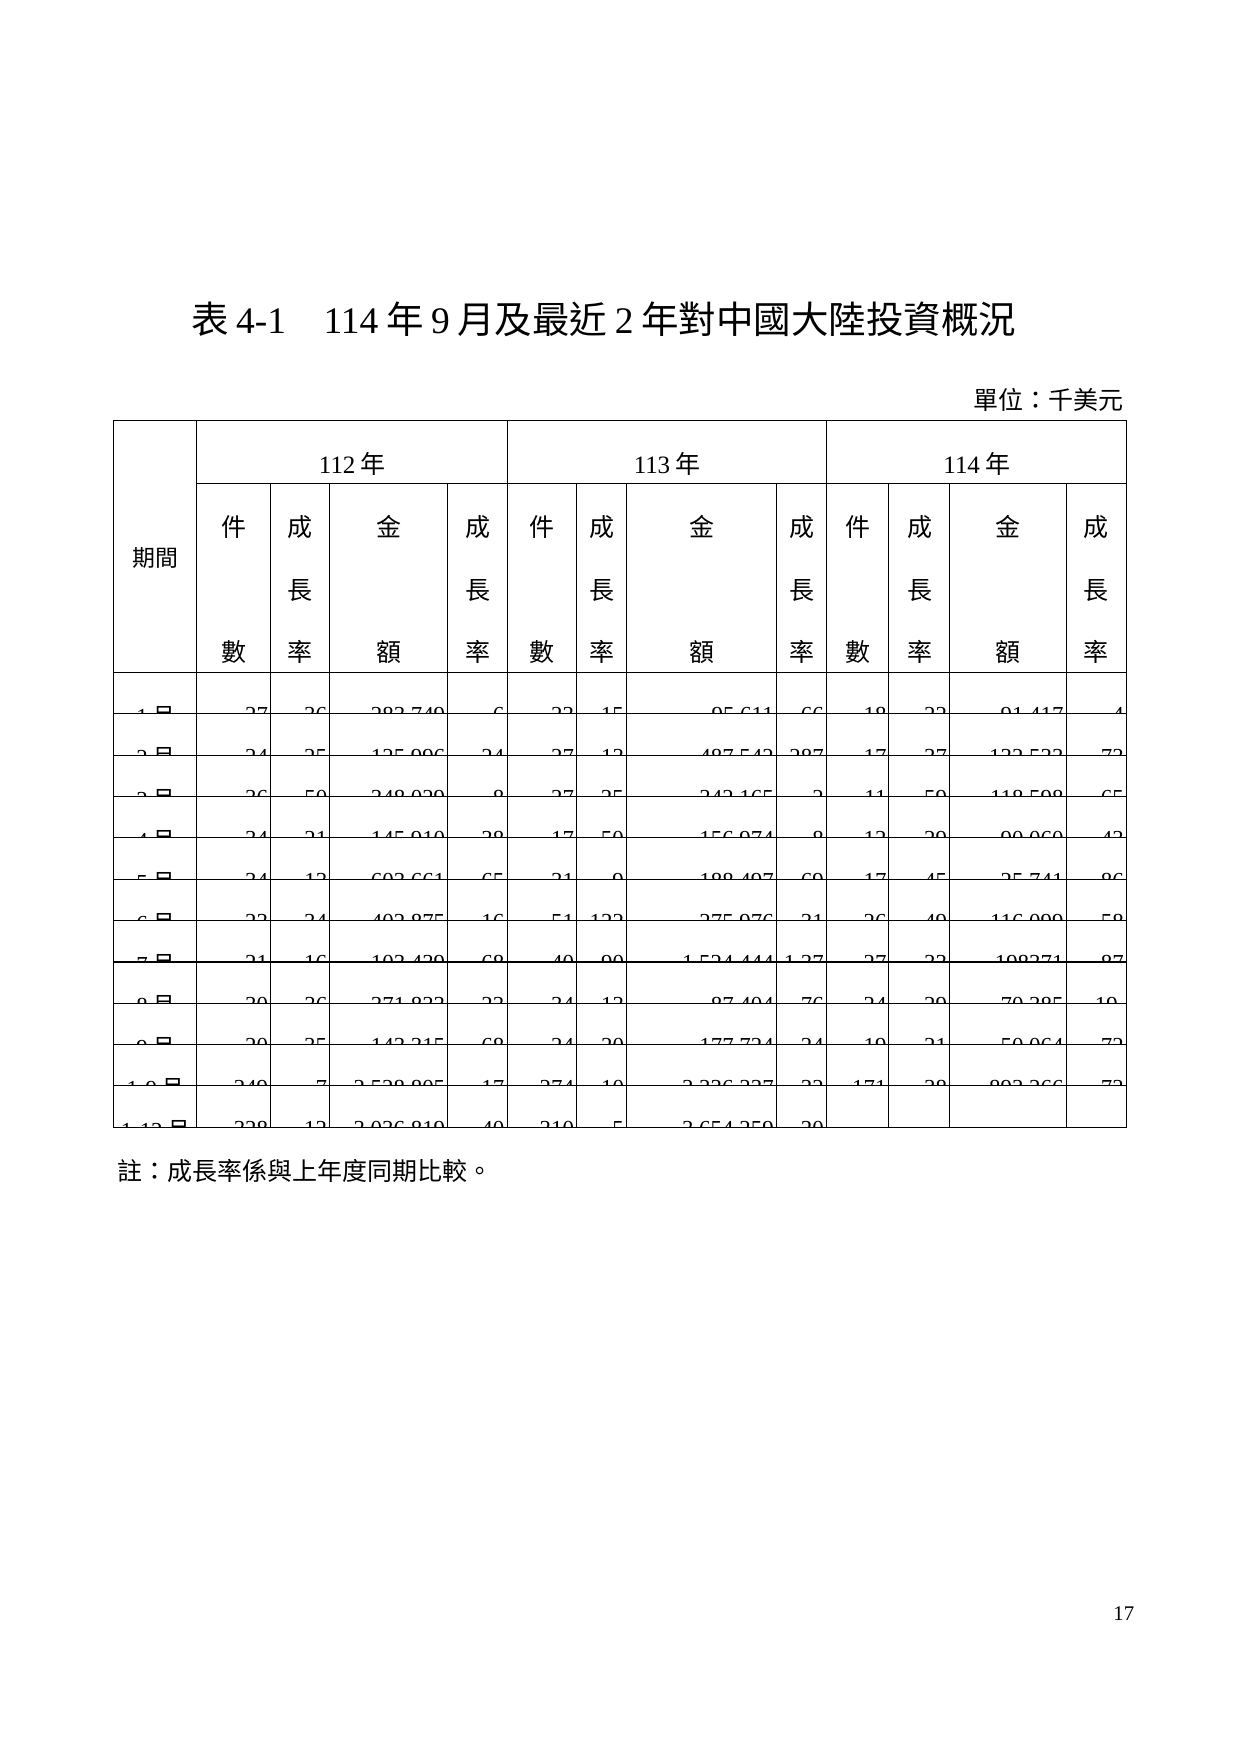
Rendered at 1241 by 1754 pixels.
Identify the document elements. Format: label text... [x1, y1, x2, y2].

table_cell 90,060 [950, 797, 1066, 837]
table_cell 21 [271, 797, 329, 837]
table_cell 件 數 [197, 484, 270, 672]
table_cell 30 [197, 963, 270, 1003]
table_cell 342,165 [627, 756, 776, 796]
table_cell 32 [777, 1045, 826, 1085]
table_cell 成 長 率 [271, 484, 329, 672]
table_cell -58 [1067, 880, 1126, 920]
table_cell 金 額 [950, 484, 1066, 672]
table_cell -7 [271, 1045, 329, 1085]
table_cell 1-9月 [114, 1045, 196, 1085]
table_cell 132,533 [950, 714, 1066, 754]
table_cell 103,439 [330, 921, 447, 961]
table_cell 145,910 [330, 797, 447, 837]
table_cell 13 [271, 838, 329, 879]
table_cell -68 [448, 921, 507, 961]
table_cell 6月 [114, 880, 196, 920]
table_cell 51 [508, 880, 576, 920]
table_cell 36 [197, 756, 270, 796]
table_cell 371,833 [330, 963, 447, 1003]
table_cell 23 [508, 673, 576, 713]
table_cell 118,598 [950, 756, 1066, 796]
table_cell 87,404 [627, 963, 776, 1003]
table_cell 90 [577, 921, 626, 961]
table_cell 112年 [197, 421, 507, 483]
table_cell 50 [271, 756, 329, 796]
table_cell -24 [448, 714, 507, 754]
table_cell 274 [508, 1045, 576, 1085]
table_cell 31 [508, 838, 576, 879]
table_cell 1,524,444 [627, 921, 776, 961]
table_cell [827, 1086, 888, 1127]
table_cell 171 [827, 1045, 888, 1085]
table_cell 成 長 率 [448, 484, 507, 672]
table_cell 1,374 [777, 921, 826, 961]
table_cell 1月 [114, 673, 196, 713]
table_cell 16 [448, 880, 507, 920]
table_cell -45 [889, 838, 949, 879]
table_cell -2 [777, 756, 826, 796]
table_cell 10 [577, 1045, 626, 1085]
table_cell -36 [271, 673, 329, 713]
table_cell 3,036,819 [330, 1086, 447, 1127]
table_cell -66 [777, 673, 826, 713]
table_header 單位：千美元 [826, 357, 1126, 420]
table_cell -29 [889, 963, 949, 1003]
table_cell -72 [1067, 1004, 1126, 1044]
table_cell 27 [508, 756, 576, 796]
table_cell 34 [197, 797, 270, 837]
table_cell -69 [777, 838, 826, 879]
table_cell 17 [827, 838, 888, 879]
table_cell -12 [271, 1086, 329, 1127]
table_cell 114年 [827, 421, 1126, 483]
table_cell 487,542 [627, 714, 776, 754]
table_cell 成 長 率 [1067, 484, 1126, 672]
table_cell -17 [448, 1045, 507, 1085]
table_cell 21 [197, 921, 270, 961]
table_cell 348,029 [330, 756, 447, 796]
table_cell -25 [271, 714, 329, 754]
table_cell 期間 [114, 421, 196, 672]
table_cell 310 [508, 1086, 576, 1127]
table_cell 8 [777, 797, 826, 837]
table_cell 25,741 [950, 838, 1066, 879]
table_cell 19 [827, 1004, 888, 1044]
table_cell -6 [448, 673, 507, 713]
table_cell 27 [197, 673, 270, 713]
table_cell 113年 [508, 421, 826, 483]
table_cell 1-12月 [114, 1086, 196, 1127]
table_cell 249 [197, 1045, 270, 1085]
table_cell -31 [777, 880, 826, 920]
table_cell 27 [508, 714, 576, 754]
table_cell -37 [889, 714, 949, 754]
table_cell [950, 1086, 1066, 1127]
table_cell 24 [508, 1004, 576, 1044]
table_cell 34 [197, 838, 270, 879]
table_cell -68 [448, 1004, 507, 1044]
table_cell 95,611 [627, 673, 776, 713]
table_cell 5月 [114, 838, 196, 879]
text 表4-1 114年9月及最近2年對中國大陸投資概況 [106, 275, 1134, 338]
table_cell 20 [577, 1004, 626, 1044]
table_cell 成 長 率 [777, 484, 826, 672]
table_cell 143,315 [330, 1004, 447, 1044]
table_cell 65 [448, 838, 507, 879]
table_cell -43 [1067, 797, 1126, 837]
table_cell 287 [777, 714, 826, 754]
table_cell 26 [827, 880, 888, 920]
table_cell 3,654,259 [627, 1086, 776, 1127]
table_cell -49 [889, 880, 949, 920]
table_cell 116,099 [950, 880, 1066, 920]
table_cell -33 [889, 921, 949, 961]
table_cell -29 [889, 797, 949, 837]
table_cell -23 [448, 963, 507, 1003]
table_cell 20 [777, 1086, 826, 1127]
table_cell 70,385 [950, 963, 1066, 1003]
table_cell 20 [197, 1004, 270, 1044]
table_cell 36 [271, 963, 329, 1003]
table_cell 27 [827, 921, 888, 961]
table_cell 金 額 [627, 484, 776, 672]
table_cell -76 [777, 963, 826, 1003]
table_cell 7月 [114, 921, 196, 961]
table_header [114, 357, 507, 420]
table_cell -59 [889, 756, 949, 796]
table_cell 91,417 [950, 673, 1066, 713]
table_cell 122 [577, 880, 626, 920]
table_cell 893,266 [950, 1045, 1066, 1085]
table_cell 成 長 率 [889, 484, 949, 672]
table_cell 24 [777, 1004, 826, 1044]
table_cell 12 [827, 797, 888, 837]
table_cell -19 [1067, 963, 1126, 1003]
table_cell 177,724 [627, 1004, 776, 1044]
table_cell 金 額 [330, 484, 447, 672]
table_cell 24 [827, 963, 888, 1003]
table_cell 17 [508, 797, 576, 837]
table_cell 13 [577, 714, 626, 754]
table_cell 603,661 [330, 838, 447, 879]
table_cell 件 數 [508, 484, 576, 672]
table_cell 13 [577, 963, 626, 1003]
table_cell 2,528,805 [330, 1045, 447, 1085]
table_cell -21 [889, 1004, 949, 1044]
table_cell 34 [508, 963, 576, 1003]
table_cell 402,875 [330, 880, 447, 920]
table_cell -5 [577, 1086, 626, 1127]
table_cell -25 [577, 756, 626, 796]
table_cell -8 [448, 756, 507, 796]
table_cell -4 [1067, 673, 1126, 713]
table_cell 283,749 [330, 673, 447, 713]
table_cell 275,976 [627, 880, 776, 920]
table_cell -38 [889, 1045, 949, 1085]
table_cell -15 [577, 673, 626, 713]
table_cell -65 [1067, 756, 1126, 796]
table_cell -73 [1067, 1045, 1126, 1085]
table_cell 50,064 [950, 1004, 1066, 1044]
table_cell -73 [1067, 714, 1126, 754]
table_cell 23 [197, 880, 270, 920]
table_cell -9 [577, 838, 626, 879]
table_cell 註：成長率係與上年度同期比較。 [114, 1128, 1126, 1190]
table_cell 4月 [114, 797, 196, 837]
table_cell -40 [448, 1086, 507, 1127]
table_cell 3月 [114, 756, 196, 796]
table_cell -50 [577, 797, 626, 837]
table_cell -35 [271, 1004, 329, 1044]
table_cell [1067, 1086, 1126, 1127]
table_cell 2月 [114, 714, 196, 754]
table_cell -38 [448, 797, 507, 837]
table_cell 3,336,337 [627, 1045, 776, 1085]
table_cell 125,996 [330, 714, 447, 754]
table_cell 9月 [114, 1004, 196, 1044]
table_cell 成 長 率 [577, 484, 626, 672]
table_cell 件 數 [827, 484, 888, 672]
table_cell 40 [508, 921, 576, 961]
table_cell 24 [197, 714, 270, 754]
table_cell 198371 [950, 921, 1066, 961]
table_cell 11 [827, 756, 888, 796]
table_cell 188,497 [627, 838, 776, 879]
table_cell [889, 1086, 949, 1127]
table_cell 8月 [114, 963, 196, 1003]
table_cell -22 [889, 673, 949, 713]
table_cell 328 [197, 1086, 270, 1127]
table_cell -86 [1067, 838, 1126, 879]
table_header [507, 357, 826, 420]
table_cell 17 [827, 714, 888, 754]
table_cell -34 [271, 880, 329, 920]
table_cell -16 [271, 921, 329, 961]
table_cell 156,974 [627, 797, 776, 837]
table_cell 18 [827, 673, 888, 713]
table_cell -87 [1067, 921, 1126, 961]
